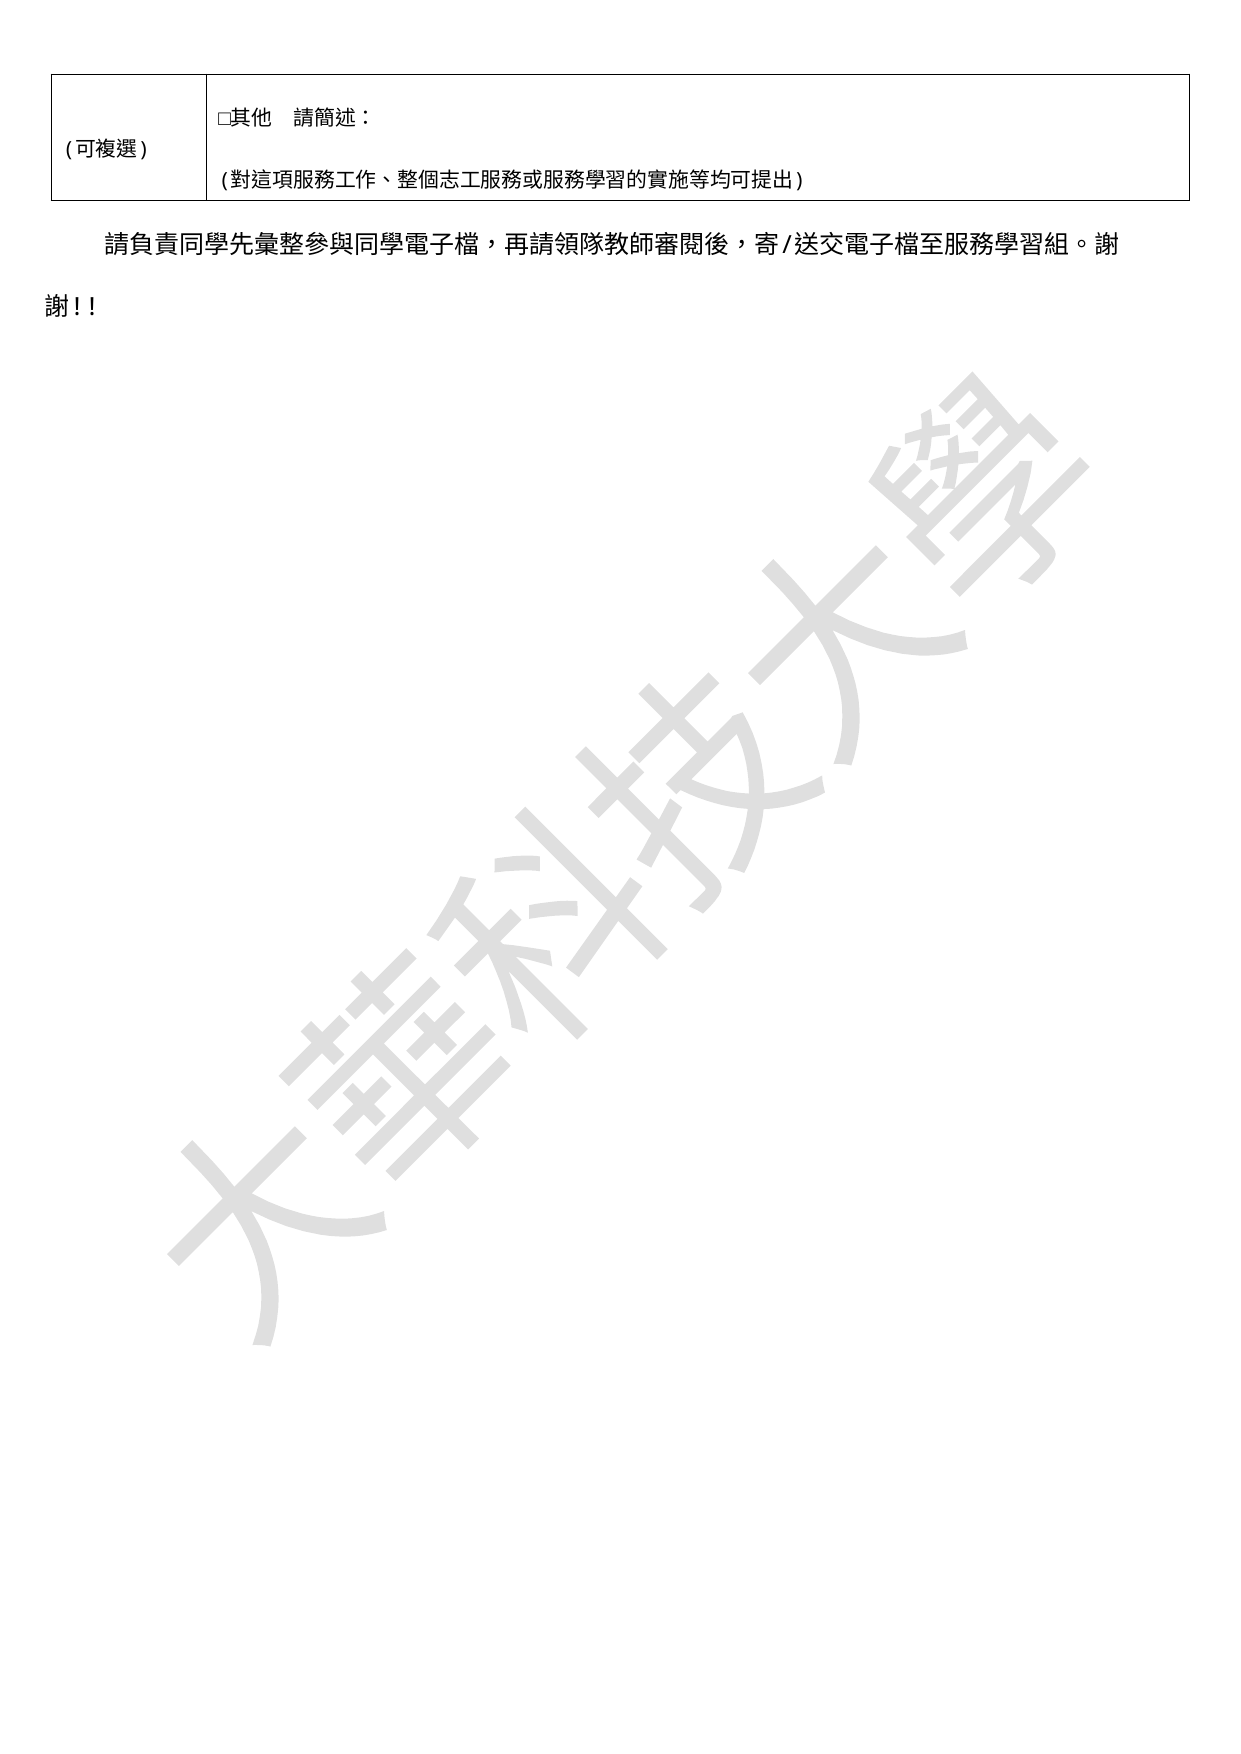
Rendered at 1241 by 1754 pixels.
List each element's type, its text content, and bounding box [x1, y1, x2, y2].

table_cell (可複選) [52, 75, 206, 199]
text 請負責同學先彙整參與同學電子檔，再請領隊教師審閱後，寄/送交電子檔至服務學習組。謝謝!! [44, 201, 1152, 326]
table_cell □其他 請簡述： (對這項服務工作、整個志工服務或服務學習的實施等均可提出) [207, 75, 1189, 199]
